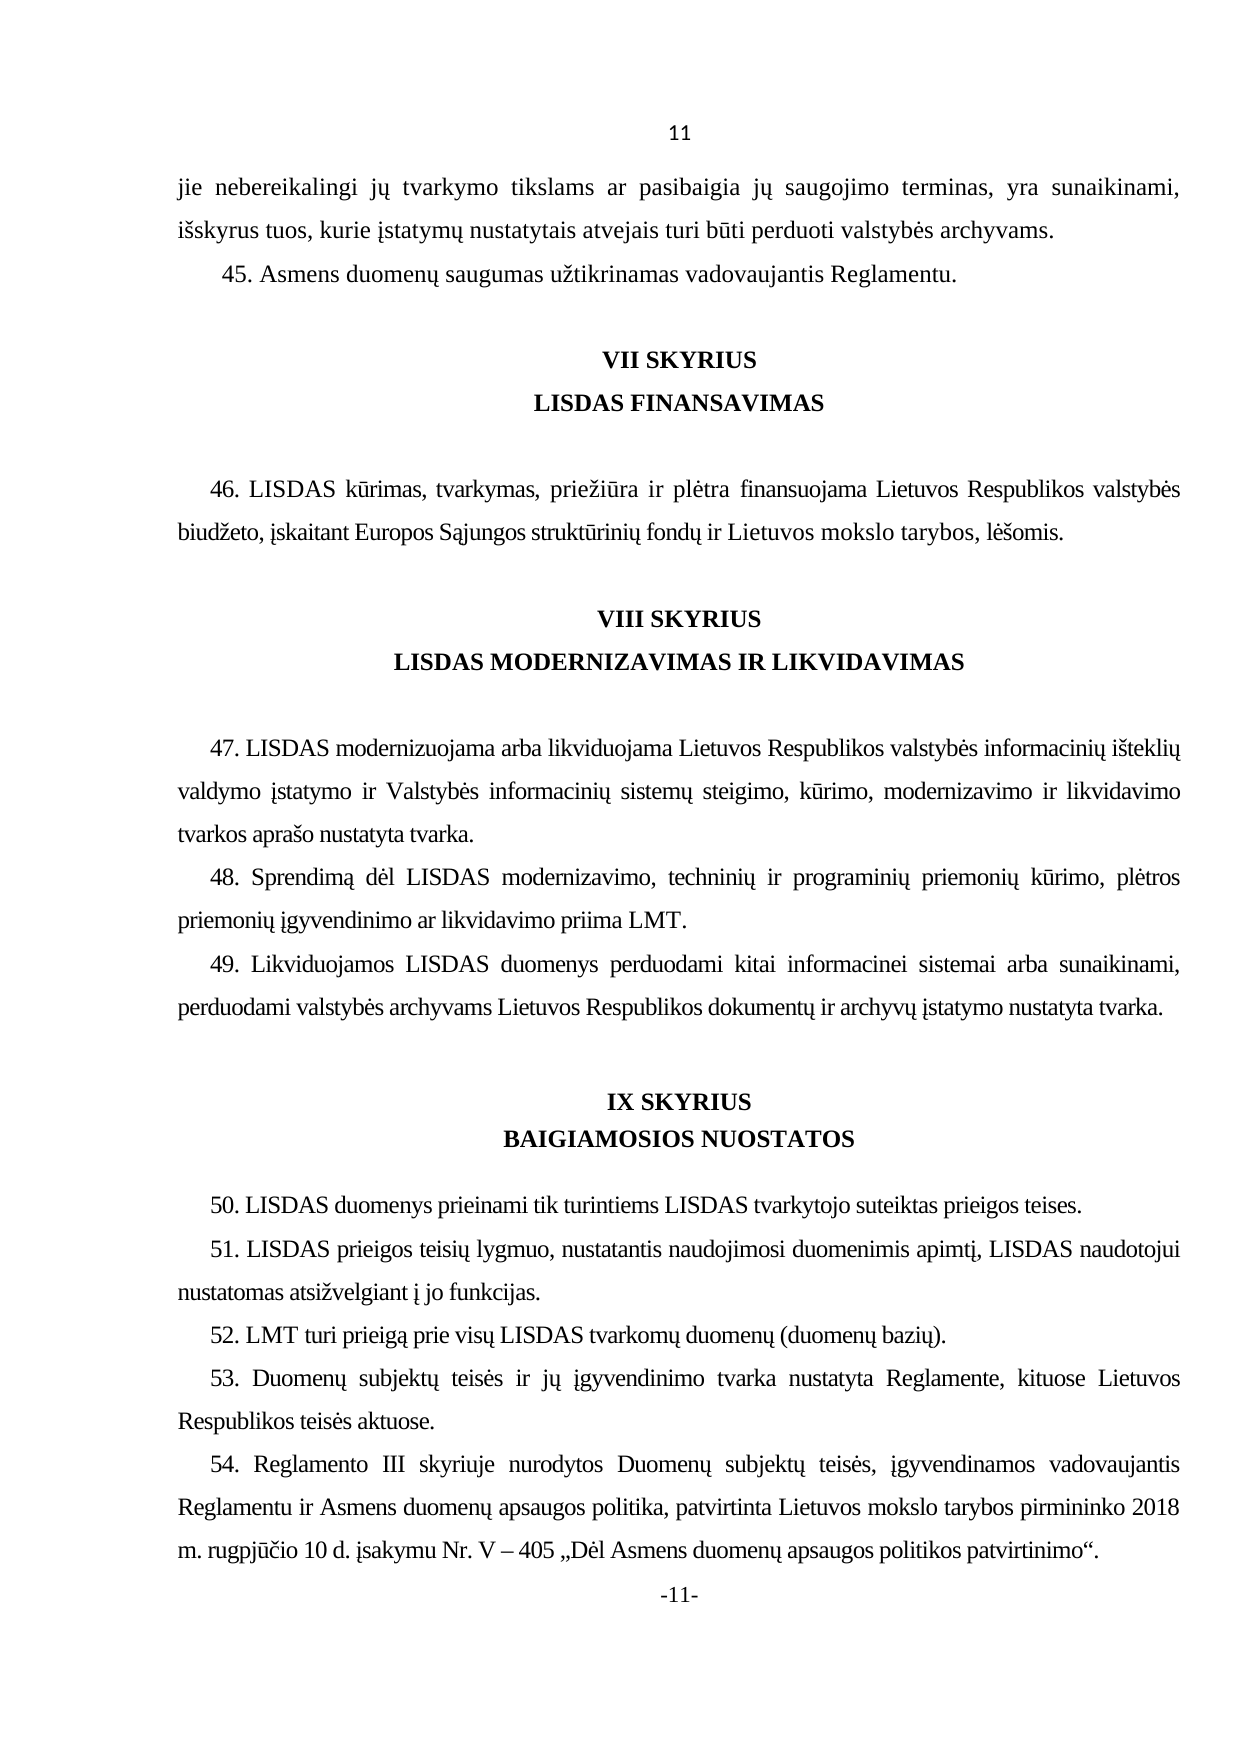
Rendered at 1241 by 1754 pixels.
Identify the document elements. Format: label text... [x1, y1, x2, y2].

text LISDAS FINANSAVIMAS [177, 388, 1181, 417]
text 51. LISDAS prieigos teisių lygmuo, nustatantis naudojimosi duomenimis apimtį, LISDAS naudotojui nustatomas atsižvelgiant į jo funkcijas. [177, 1234, 1181, 1306]
text 47. LISDAS modernizuojama arba likviduojama Lietuvos Respublikos valstybės informacinių išteklių valdymo įstatymo ir Valstybės informacinių sistemų steigimo, kūrimo, modernizavimo ir likvidavimo tvarkos aprašo nustatyta tvarka. [177, 733, 1181, 848]
text 48. Sprendimą dėl LISDAS modernizavimo, techninių ir programinių priemonių kūrimo, plėtros priemonių įgyvendinimo ar likvidavimo priima LMT. [177, 862, 1181, 934]
text VII SKYRIUS [177, 345, 1181, 374]
text jie nebereikalingi jų tvarkymo tikslams ar pasibaigia jų saugojimo terminas, yra sunaikinami, išskyrus tuos, kurie įstatymų nustatytais atvejais turi būti perduoti valstybės archyvams. [177, 172, 1181, 244]
text IX SKYRIUS [177, 1078, 1181, 1116]
text BAIGIAMOSIOS NUOSTATOS [177, 1116, 1181, 1153]
text 49. Likviduojamos LISDAS duomenys perduodami kitai informacinei sistemai arba sunaikinami, perduodami valstybės archyvams Lietuvos Respublikos dokumentų ir archyvų įstatymo nustatyta tvarka. [177, 949, 1181, 1021]
text 52. LMT turi prieigą prie visų LISDAS tvarkomų duomenų (duomenų bazių). [177, 1320, 1181, 1349]
text 45. Asmens duomenų saugumas užtikrinamas vadovaujantis Reglamentu. [177, 259, 1181, 287]
text 53. Duomenų subjektų teisės ir jų įgyvendinimo tvarka nustatyta Reglamente, kituose Lietuvos Respublikos teisės aktuose. [177, 1363, 1181, 1435]
text LISDAS MODERnizavimas ir likvidavimas [177, 647, 1181, 676]
text 46. LISDAS kūrimas, tvarkymas, priežiūra ir plėtra finansuojama Lietuvos Respublikos valstybės biudžeto, įskaitant Europos Sąjungos struktūrinių fondų ir Lietuvos mokslo tarybos, lėšomis. [177, 474, 1181, 546]
text 54. Reglamento III skyriuje nurodytos Duomenų subjektų teisės, įgyvendinamos vadovaujantis Reglamentu ir Asmens duomenų apsaugos politika, patvirtinta Lietuvos mokslo tarybos pirmininko 2018 m. rugpjūčio 10 d. įsakymu Nr. V – 405 „Dėl Asmens duomenų apsaugos politikos patvirtinimo“. [177, 1449, 1181, 1564]
text 50. LISDAS duomenys prieinami tik turintiems LISDAS tvarkytojo suteiktas prieigos teises. [177, 1191, 1181, 1219]
text VIII SKYRIUS [177, 604, 1181, 632]
